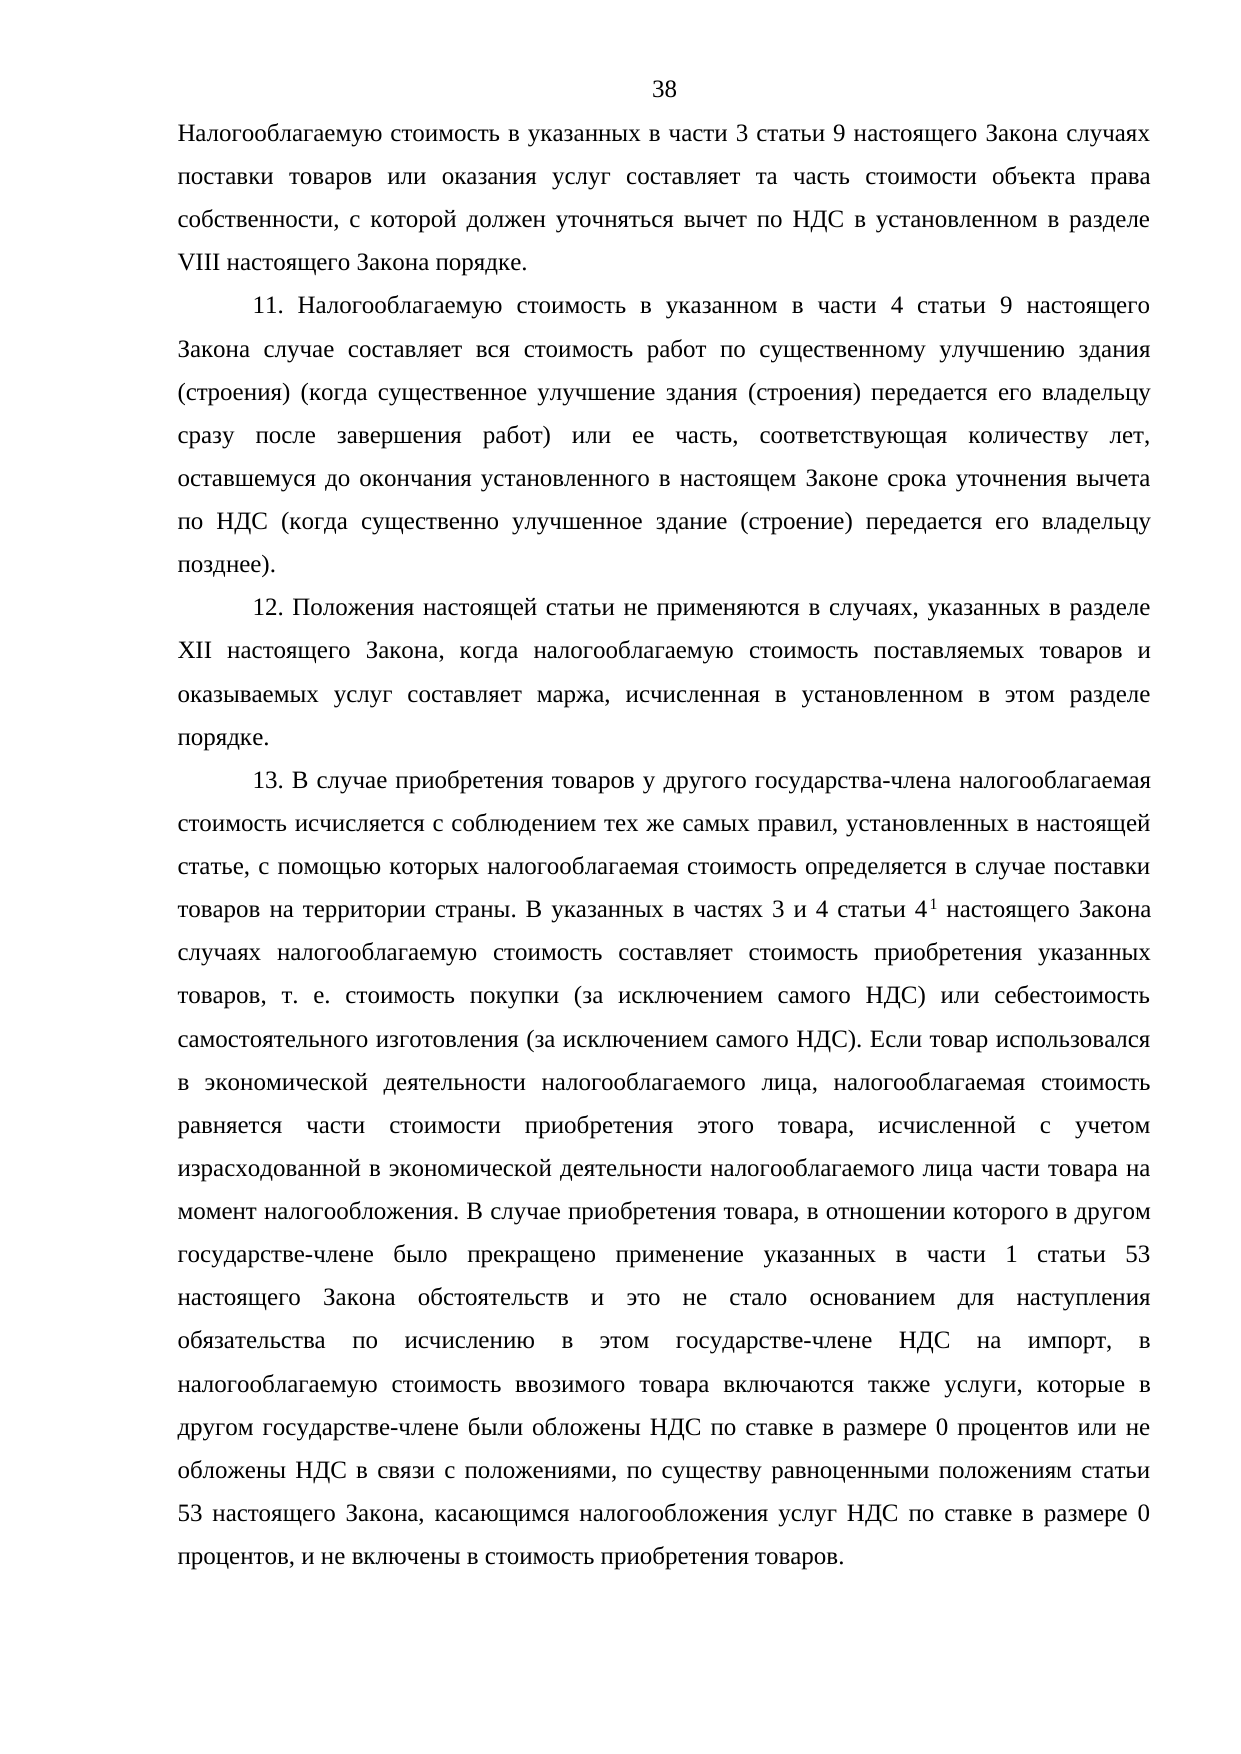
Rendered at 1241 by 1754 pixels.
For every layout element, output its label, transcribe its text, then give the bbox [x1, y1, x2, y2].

text Налогооблагаемую стоимость в указанных в части 3 статьи 9 настоящего Закона случаях поставки товаров или оказания услуг составляет та часть стоимости объекта права собственности, с которой должен уточняться вычет по НДС в установленном в разделе VIII настоящего Закона порядке. [177, 118, 1152, 276]
text 13. В случае приобретения товаров у другого государства-члена налогооблагаемая стоимость исчисляется с соблюдением тех же самых правил, установленных в настоящей статье, с помощью которых налогооблагаемая стоимость определяется в случае поставки товаров на территории страны. В указанных в частях 3 и 4 статьи 41 настоящего Закона случаях налогооблагаемую стоимость составляет стоимость приобретения указанных товаров, т. е. стоимость покупки (за исключением самого НДС) или себестоимость самостоятельного изготовления (за исключением самого НДС). Если товар использовался в экономической деятельности налогооблагаемого лица, налогооблагаемая стоимость равняется части стоимости приобретения этого товара, исчисленной с учетом израсходованной в экономической деятельности налогооблагаемого лица части товара на момент налогообложения. В случае приобретения товара, в отношении которого в другом государстве-члене было прекращено применение указанных в части 1 статьи 53 настоящего Закона обстоятельств и это не стало основанием для наступления обязательства по исчислению в этом государстве-члене НДС на импорт, в налогооблагаемую стоимость ввозимого товара включаются также услуги, которые в другом государстве-члене были обложены НДС по ставке в размере 0 процентов или не обложены НДС в связи с положениями, по существу равноценными положениям статьи 53 настоящего Закона, касающимся налогообложения услуг НДС по ставке в размере 0 процентов, и не включены в стоимость приобретения товаров. [177, 765, 1152, 1570]
text 12. Положения настоящей статьи не применяются в случаях, указанных в разделе XII настоящего Закона, когда налогооблагаемую стоимость поставляемых товаров и оказываемых услуг составляет маржа, исчисленная в установленном в этом разделе порядке. [177, 592, 1152, 751]
text 11. Налогооблагаемую стоимость в указанном в части 4 статьи 9 настоящего Закона случае составляет вся стоимость работ по существенному улучшению здания (строения) (когда существенное улучшение здания (строения) передается его владельцу сразу после завершения работ) или ее часть, соответствующая количеству лет, оставшемуся до окончания установленного в настоящем Законе срока уточнения вычета по НДС (когда существенно улучшенное здание (строение) передается его владельцу позднее). [177, 291, 1152, 578]
